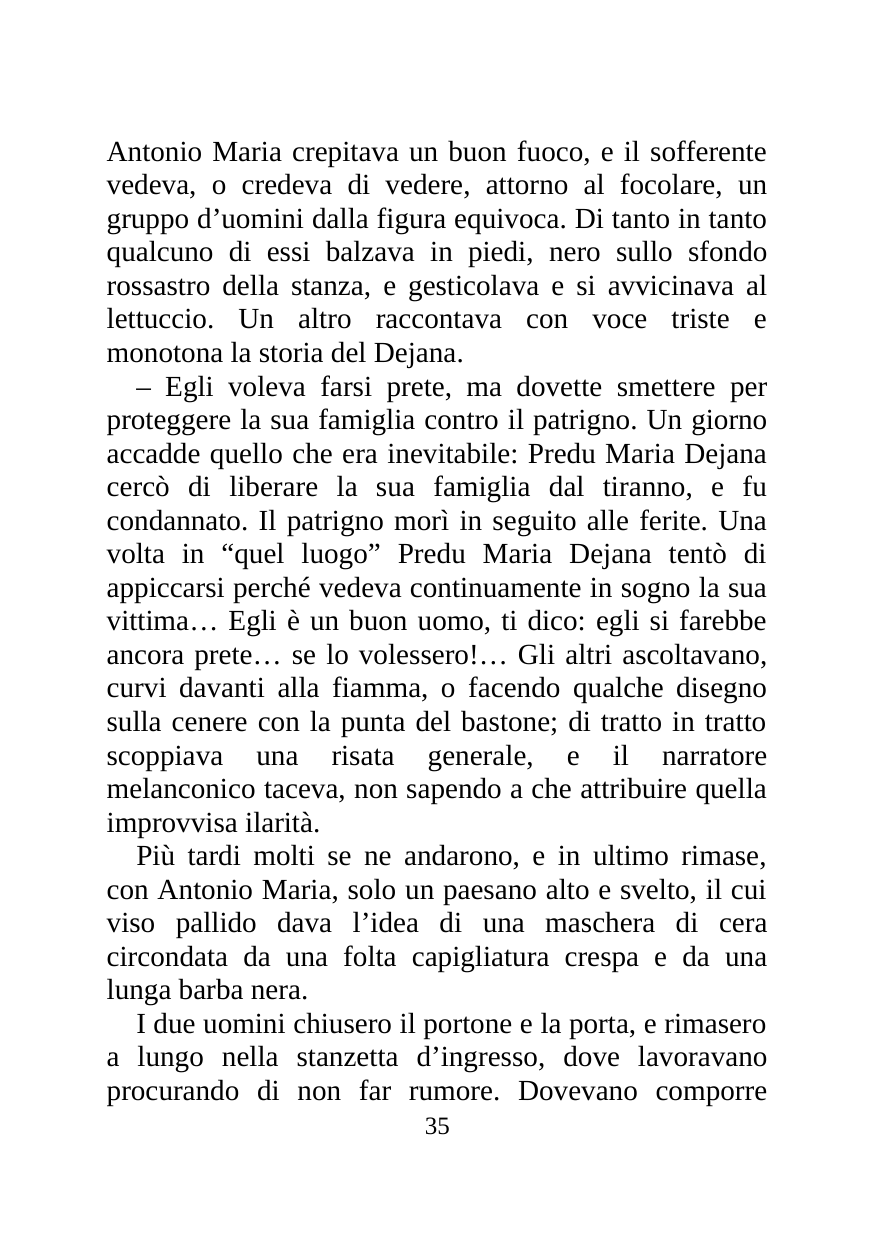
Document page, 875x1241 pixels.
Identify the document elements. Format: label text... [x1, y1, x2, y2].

text Antonio Maria crepitava un buon fuoco, e il sofferente vedeva, o credeva di vedere, attorno al focolare, un gruppo d’uomini dalla figura equivoca. Di tanto in tanto qualcuno di essi balzava in piedi, nero sullo sfondo rossastro della stanza, e gesticolava e si avvicinava al lettuccio. Un altro raccontava con voce triste e monotona la storia del Dejana. [106, 134, 768, 369]
text Più tardi molti se ne andarono, e in ultimo rimase, con Antonio Maria, solo un paesano alto e svelto, il cui viso pallido dava l’idea di una maschera di cera circondata da una folta capigliatura crespa e da una lunga barba nera. [106, 838, 768, 1006]
text I due uomini chiusero il portone e la porta, e rimasero a lungo nella stanzetta d’ingresso, dove lavoravano procurando di non far rumore. Dovevano comporre [106, 1006, 768, 1107]
text – Egli voleva farsi prete, ma dovette smettere per proteggere la sua famiglia contro il patrigno. Un giorno accadde quello che era inevitabile: Predu Maria Dejana cercò di liberare la sua famiglia dal tiranno, e fu condannato. Il patrigno morì in seguito alle ferite. Una volta in “quel luogo” Predu Maria Dejana tentò di appiccarsi perché vedeva continuamente in sogno la sua vittima… Egli è un buon uomo, ti dico: egli si farebbe ancora prete… se lo volessero!… Gli altri ascoltavano, curvi davanti alla fiamma, o facendo qualche disegno sulla cenere con la punta del bastone; di tratto in tratto scoppiava una risata generale, e il narratore melanconico taceva, non sapendo a che attribuire quella improvvisa ilarità. [106, 369, 768, 838]
